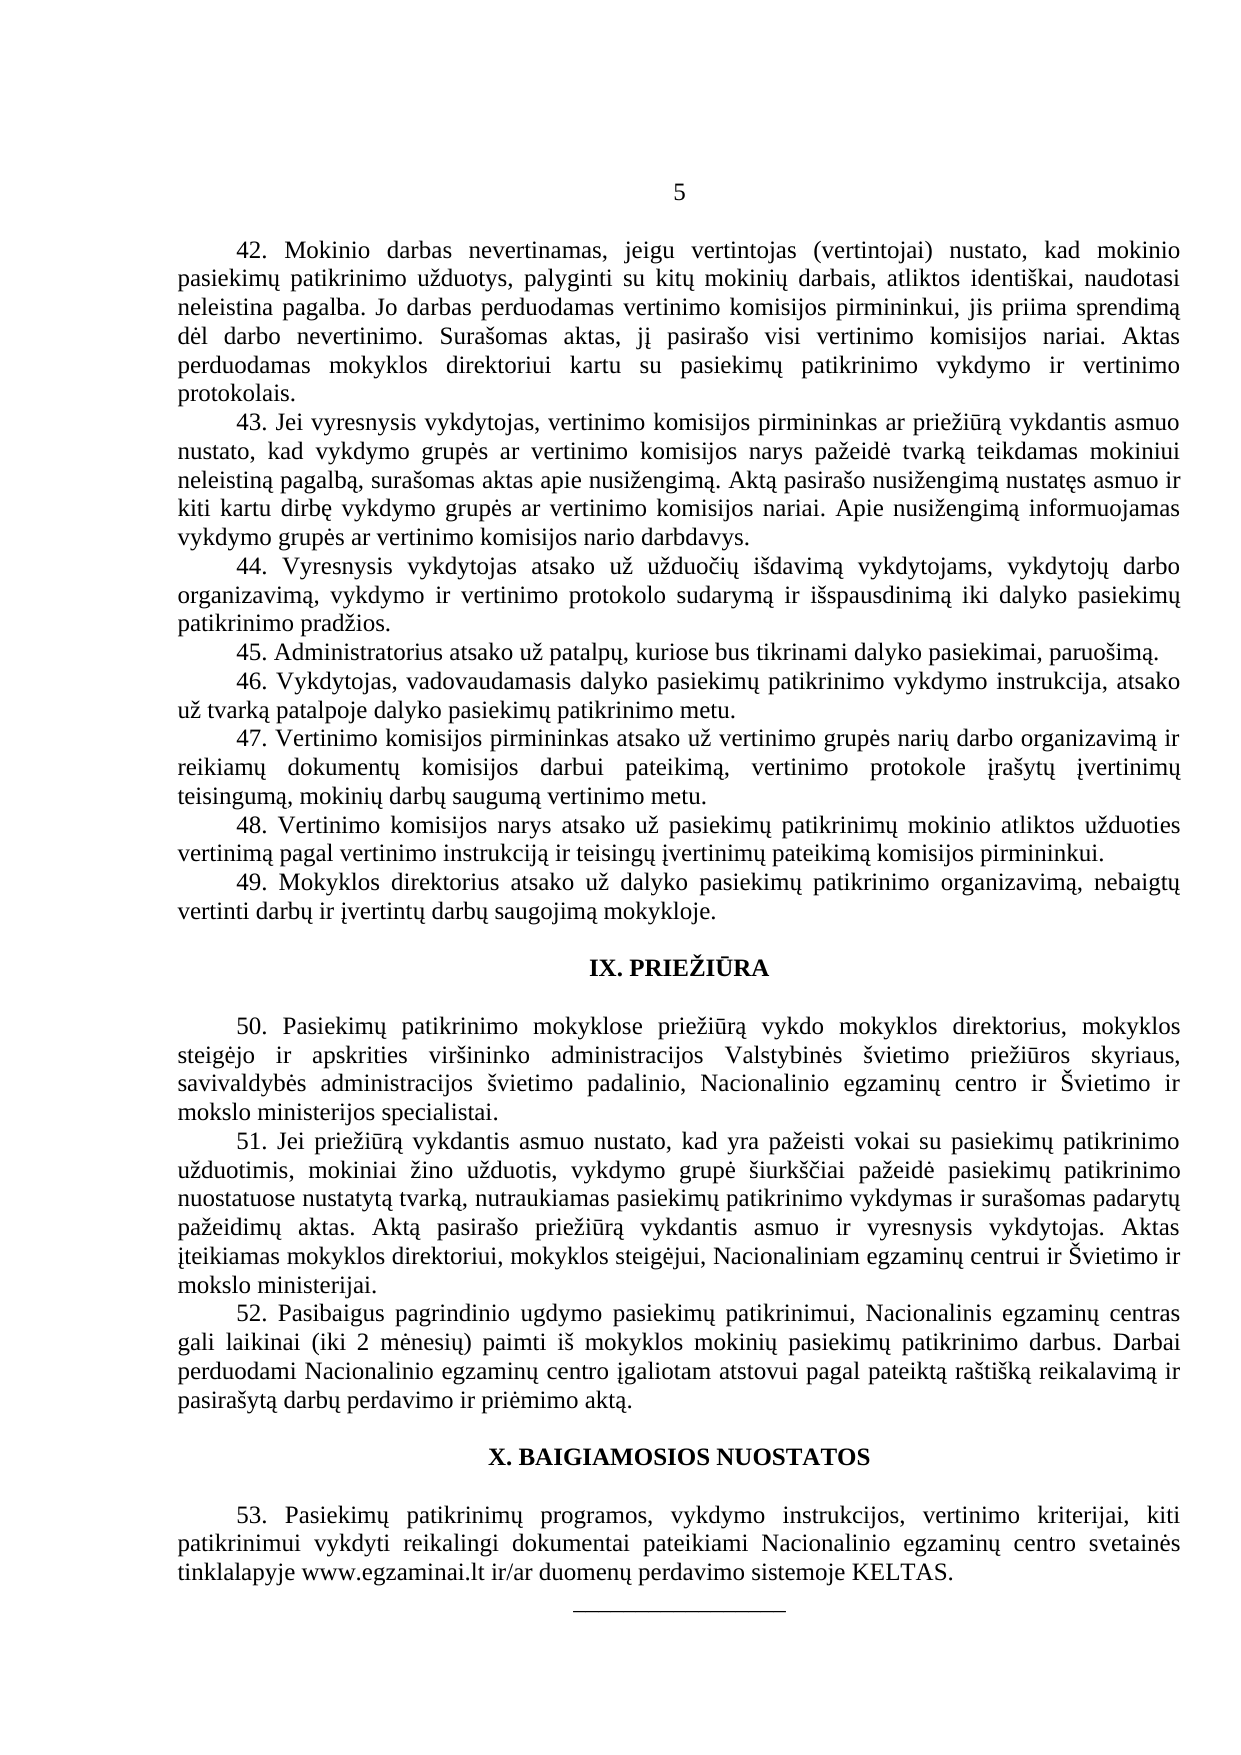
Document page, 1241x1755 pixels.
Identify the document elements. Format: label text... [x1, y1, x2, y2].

text 50. Pasiekimų patikrinimo mokyklose priežiūrą vykdo mokyklos direktorius, mokyklos steigėjo ir apskrities viršininko administracijos Valstybinės švietimo priežiūros skyriaus, savivaldybės administracijos švietimo padalinio, Nacionalinio egzaminų centro ir Švietimo ir mokslo ministerijos specialistai. [177, 1011, 1181, 1126]
text 46. Vykdytojas, vadovaudamasis dalyko pasiekimų patikrinimo vykdymo instrukcija, atsako už tvarką patalpoje dalyko pasiekimų patikrinimo metu. [177, 666, 1181, 723]
text 53. Pasiekimų patikrinimų programos, vykdymo instrukcijos, vertinimo kriterijai, kiti patikrinimui vykdyti reikalingi dokumentai pateikiami Nacionalinio egzaminų centro svetainės tinklalapyje www.egzaminai.lt ir/ar duomenų perdavimo sistemoje KELTAS. [177, 1500, 1181, 1586]
text 42. Mokinio darbas nevertinamas, jeigu vertintojas (vertintojai) nustato, kad mokinio pasiekimų patikrinimo užduotys, palyginti su kitų mokinių darbais, atliktos identiškai, naudotasi neleistina pagalba. Jo darbas perduodamas vertinimo komisijos pirmininkui, jis priima sprendimą dėl darbo nevertinimo. Surašomas aktas, jį pasirašo visi vertinimo komisijos nariai. Aktas perduodamas mokyklos direktoriui kartu su pasiekimų patikrinimo vykdymo ir vertinimo protokolais. [177, 235, 1181, 407]
text IX. PRIEŽIŪRA [177, 953, 1181, 982]
text 51. Jei priežiūrą vykdantis asmuo nustato, kad yra pažeisti vokai su pasiekimų patikrinimo užduotimis, mokiniai žino užduotis, vykdymo grupė šiurkščiai pažeidė pasiekimų patikrinimo nuostatuose nustatytą tvarką, nutraukiamas pasiekimų patikrinimo vykdymas ir surašomas padarytų pažeidimų aktas. Aktą pasirašo priežiūrą vykdantis asmuo ir vyresnysis vykdytojas. Aktas įteikiamas mokyklos direktoriui, mokyklos steigėjui, Nacionaliniam egzaminų centrui ir Švietimo ir mokslo ministerijai. [177, 1126, 1181, 1298]
text 43. Jei vyresnysis vykdytojas, vertinimo komisijos pirmininkas ar priežiūrą vykdantis asmuo nustato, kad vykdymo grupės ar vertinimo komisijos narys pažeidė tvarką teikdamas mokiniui neleistiną pagalbą, surašomas aktas apie nusižengimą. Aktą pasirašo nusižengimą nustatęs asmuo ir kiti kartu dirbę vykdymo grupės ar vertinimo komisijos nariai. Apie nusižengimą informuojamas vykdymo grupės ar vertinimo komisijos nario darbdavys. [177, 407, 1181, 551]
text 49. Mokyklos direktorius atsako už dalyko pasiekimų patikrinimo organizavimą, nebaigtų vertinti darbų ir įvertintų darbų saugojimą mokykloje. [177, 867, 1181, 925]
text 44. Vyresnysis vykdytojas atsako už užduočių išdavimą vykdytojams, vykdytojų darbo organizavimą, vykdymo ir vertinimo protokolo sudarymą ir išspausdinimą iki dalyko pasiekimų patikrinimo pradžios. [177, 551, 1181, 637]
text _________________ [177, 1586, 1181, 1615]
text 48. Vertinimo komisijos narys atsako už pasiekimų patikrinimų mokinio atliktos užduoties vertinimą pagal vertinimo instrukciją ir teisingų įvertinimų pateikimą komisijos pirmininkui. [177, 810, 1181, 867]
text 52. Pasibaigus pagrindinio ugdymo pasiekimų patikrinimui, Nacionalinis egzaminų centras gali laikinai (iki 2 mėnesių) paimti iš mokyklos mokinių pasiekimų patikrinimo darbus. Darbai perduodami Nacionalinio egzaminų centro įgaliotam atstovui pagal pateiktą raštišką reikalavimą ir pasirašytą darbų perdavimo ir priėmimo aktą. [177, 1298, 1181, 1413]
text 47. Vertinimo komisijos pirmininkas atsako už vertinimo grupės narių darbo organizavimą ir reikiamų dokumentų komisijos darbui pateikimą, vertinimo protokole įrašytų įvertinimų teisingumą, mokinių darbų saugumą vertinimo metu. [177, 723, 1181, 810]
text X. BAIGIAMOSIOS NUOSTATOS [177, 1442, 1181, 1471]
text 45. Administratorius atsako už patalpų, kuriose bus tikrinami dalyko pasiekimai, paruošimą. [177, 637, 1181, 666]
